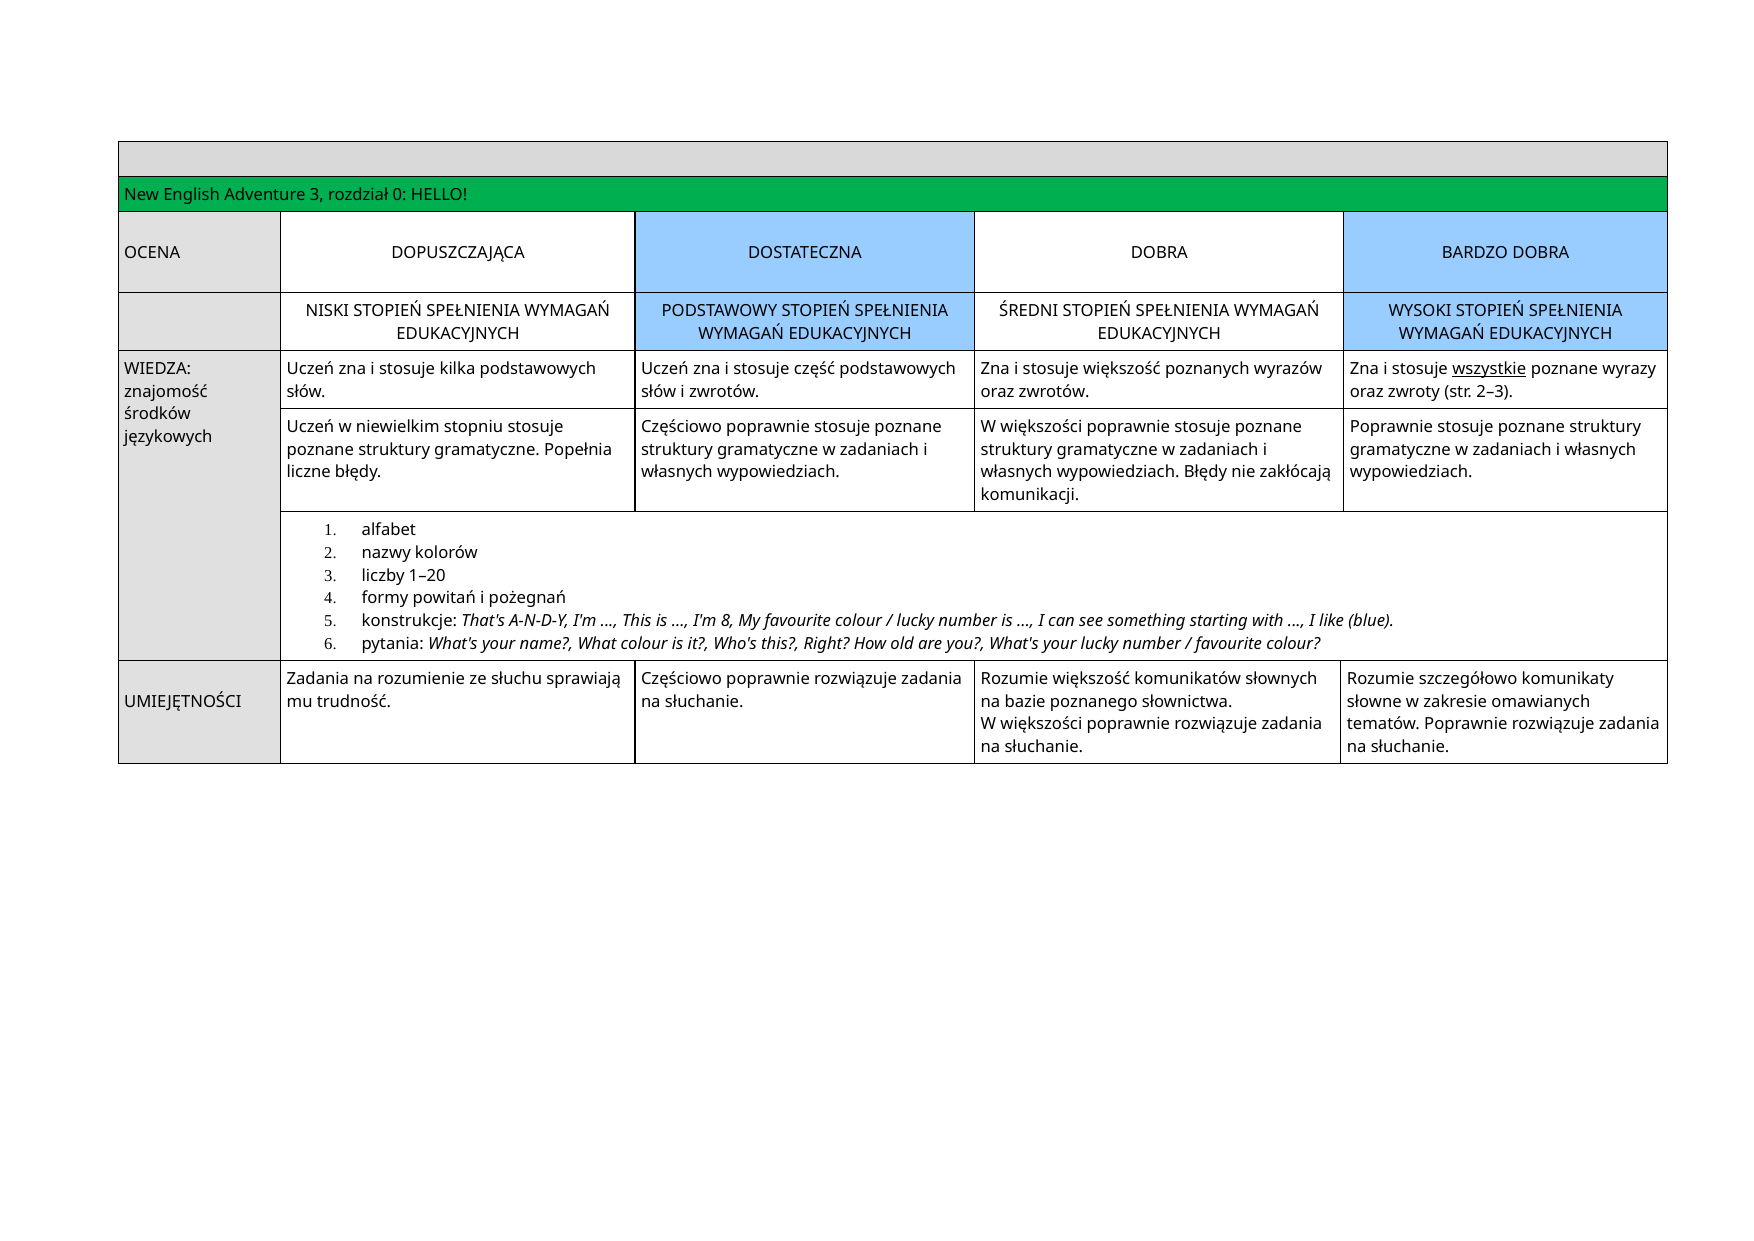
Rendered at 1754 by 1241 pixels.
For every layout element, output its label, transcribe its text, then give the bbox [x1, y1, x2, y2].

table_cell Zna i stosuje wszystkie poznane wyrazy oraz zwroty (str. 2–3). [1344, 351, 1667, 408]
table_cell ŚREDNI STOPIEŃ SPEŁNIENIA WYMAGAŃ EDUKACYJNYCH [975, 293, 1343, 350]
table_cell OCENA [119, 212, 280, 292]
table_cell PODSTAWOWY STOPIEŃ SPEŁNIENIA WYMAGAŃ EDUKACYJNYCH [636, 293, 974, 350]
table_header [119, 142, 1667, 176]
table_cell [119, 293, 280, 350]
table_cell alfabet nazwy kolorów liczby 1–20 formy powitań i pożegnań konstrukcje: That's A-N-D-Y, I'm ..., This is ..., I'm 8, My favourite colour / lucky number is …, I can see something starting with ..., I like (blue). pytania: What's your name?, What colour is it?, Who's this?, Right? How old are you?, What's your lucky number / favourite colour? [281, 512, 1667, 660]
table_cell Częściowo poprawnie stosuje poznane struktury gramatyczne w zadaniach i własnych wypowiedziach. [636, 409, 974, 511]
table_cell DOBRA [975, 212, 1343, 292]
table_cell New English Adventure 3, rozdział 0: HELLO! [119, 177, 1667, 211]
table_cell W większości poprawnie stosuje poznane struktury gramatyczne w zadaniach i własnych wypowiedziach. Błędy nie zakłócają komunikacji. [975, 409, 1343, 511]
table_cell Zadania na rozumienie ze słuchu sprawiają mu trudność. [281, 661, 634, 763]
table_cell BARDZO DOBRA [1344, 212, 1667, 292]
table_cell Poprawnie stosuje poznane struktury gramatyczne w zadaniach i własnych wypowiedziach. [1344, 409, 1667, 511]
table_cell NISKI STOPIEŃ SPEŁNIENIA WYMAGAŃ EDUKACYJNYCH [281, 293, 634, 350]
table_cell DOSTATECZNA [636, 212, 974, 292]
table_cell WIEDZA: znajomość środków językowych [119, 351, 280, 660]
table_cell Uczeń zna i stosuje część podstawowych słów i zwrotów. [636, 351, 974, 408]
table_cell Rozumie większość komunikatów słownych na bazie poznanego słownictwa. W większości poprawnie rozwiązuje zadania na słuchanie. [975, 661, 1340, 763]
table_cell WYSOKI STOPIEŃ SPEŁNIENIA WYMAGAŃ EDUKACYJNYCH [1344, 293, 1667, 350]
table_cell UMIEJĘTNOŚCI [119, 661, 280, 763]
table_cell Rozumie szczegółowo komunikaty słowne w zakresie omawianych tematów. Poprawnie rozwiązuje zadania na słuchanie. [1341, 661, 1667, 763]
table_cell Uczeń zna i stosuje kilka podstawowych słów. [281, 351, 634, 408]
table_cell Częściowo poprawnie rozwiązuje zadania na słuchanie. [636, 661, 974, 763]
table_cell Uczeń w niewielkim stopniu stosuje poznane struktury gramatyczne. Popełnia liczne błędy. [281, 409, 634, 511]
table_cell DOPUSZCZAJĄCA [281, 212, 634, 292]
table_cell Zna i stosuje większość poznanych wyrazów oraz zwrotów. [975, 351, 1343, 408]
